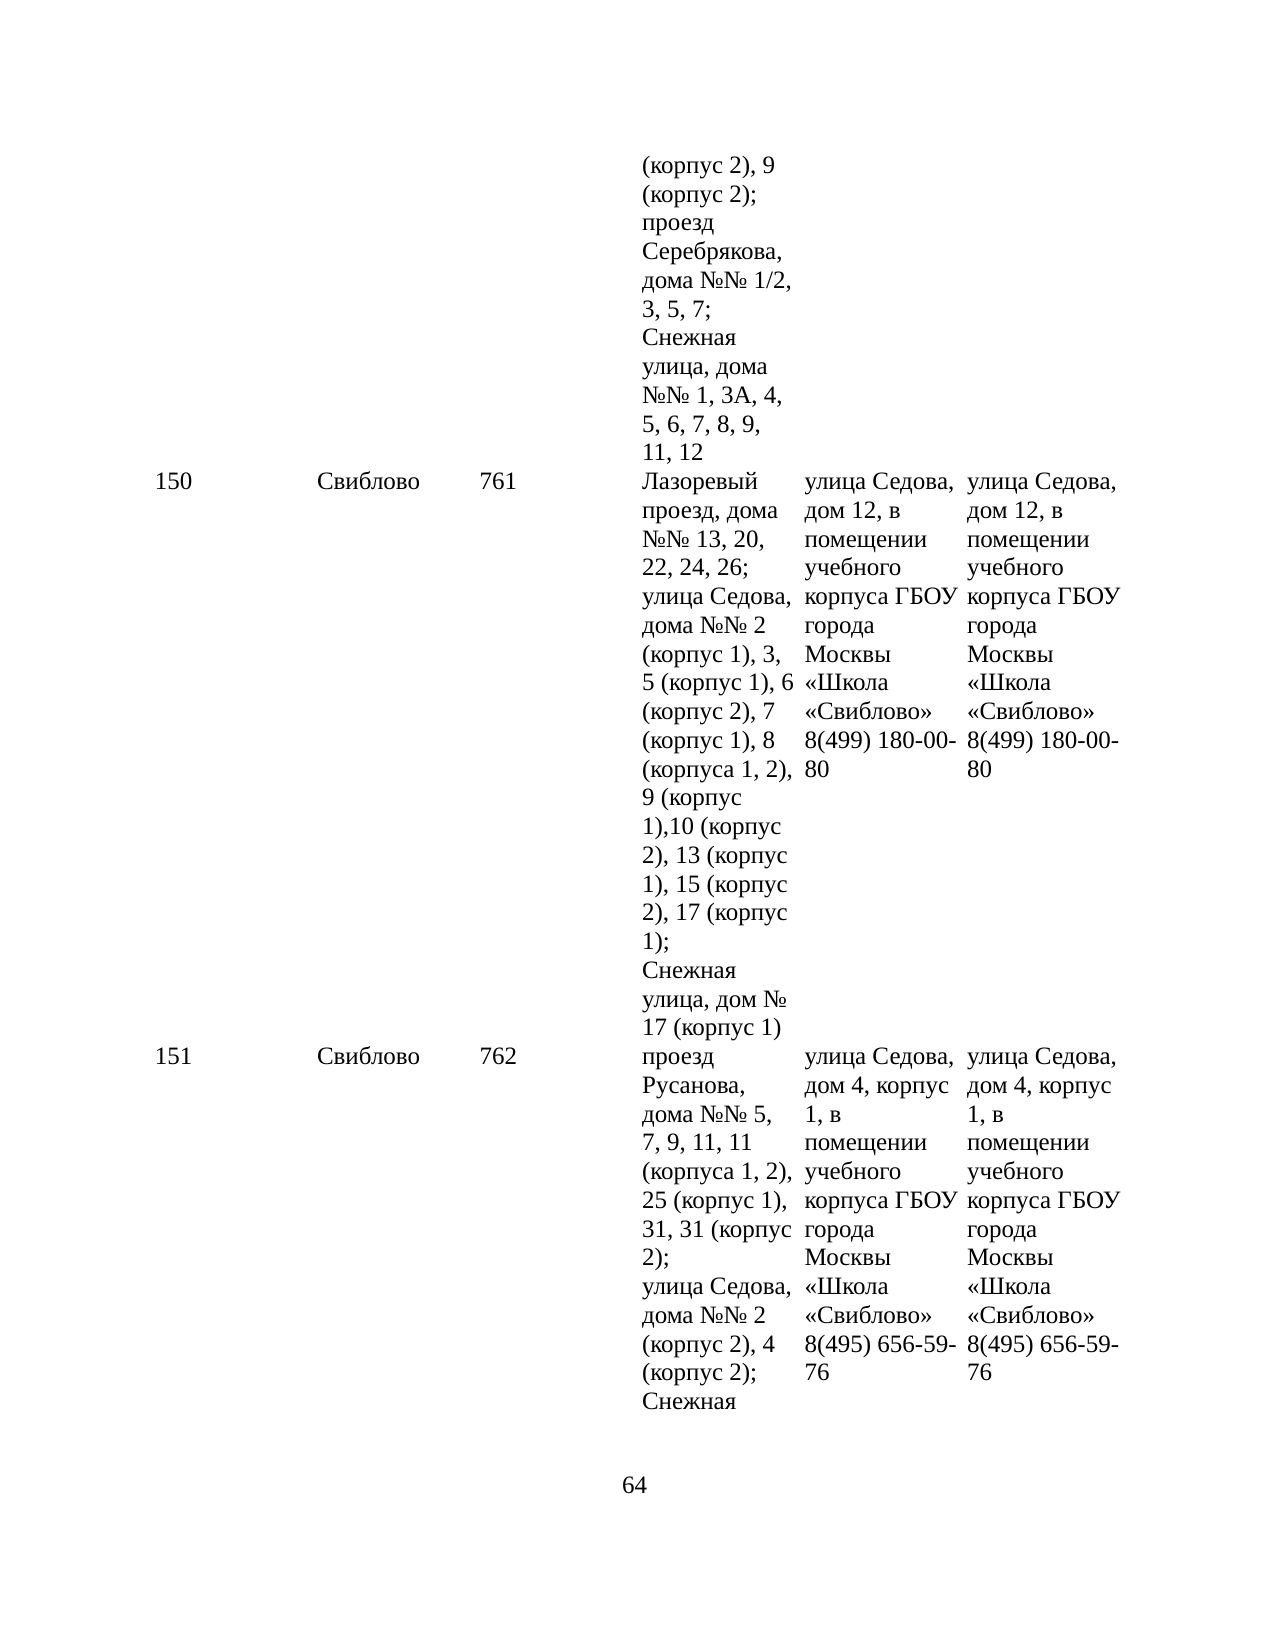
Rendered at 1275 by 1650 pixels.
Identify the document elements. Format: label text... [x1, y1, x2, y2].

table_cell улица Седова, дом 12, в помещении учебного корпуса ГБОУ города Москвы «Школа «Свиблово» 8(499) 180-00-80 [963, 466, 1125, 1041]
table_cell [150, 150, 312, 466]
table_cell 761 [475, 466, 637, 1041]
table_cell (корпус 2), 9 (корпус 2); проезд Серебрякова, дома №№ 1/2, 3, 5, 7; Снежная улица, дома №№ 1, 3А, 4, 5, 6, 7, 8, 9, 11, 12 [638, 150, 800, 466]
table_cell Свиблово [313, 1041, 475, 1415]
table_cell 150 [150, 466, 312, 1041]
table_cell улица Седова, дом 4, корпус 1, в помещении учебного корпуса ГБОУ города Москвы «Школа «Свиблово» 8(495) 656-59-76 [800, 1041, 962, 1415]
table_cell [963, 150, 1125, 466]
table_cell улица Седова, дом 12, в помещении учебного корпуса ГБОУ города Москвы «Школа «Свиблово» 8(499) 180-00-80 [800, 466, 962, 1041]
table_cell улица Седова, дом 4, корпус 1, в помещении учебного корпуса ГБОУ города Москвы «Школа «Свиблово» 8(495) 656-59-76 [963, 1041, 1125, 1415]
table_cell Свиблово [313, 466, 475, 1041]
table_cell 151 [150, 1041, 312, 1415]
table_cell 762 [475, 1041, 637, 1415]
table_cell [313, 150, 475, 466]
table_cell [800, 150, 962, 466]
table_cell [475, 150, 637, 466]
table_cell Лазоревый проезд, дома №№ 13, 20, 22, 24, 26; улица Седова, дома №№ 2 (корпус 1), 3, 5 (корпус 1), 6 (корпус 2), 7 (корпус 1), 8 (корпуса 1, 2), 9 (корпус 1),10 (корпус 2), 13 (корпус 1), 15 (корпус 2), 17 (корпус 1); Снежная улица, дом № 17 (корпус 1) [638, 466, 800, 1041]
table_cell проезд Русанова, дома №№ 5, 7, 9, 11, 11 (корпуса 1, 2), 25 (корпус 1), 31, 31 (корпус 2); улица Седова, дома №№ 2 (корпус 2), 4 (корпус 2); Снежная [638, 1041, 800, 1415]
